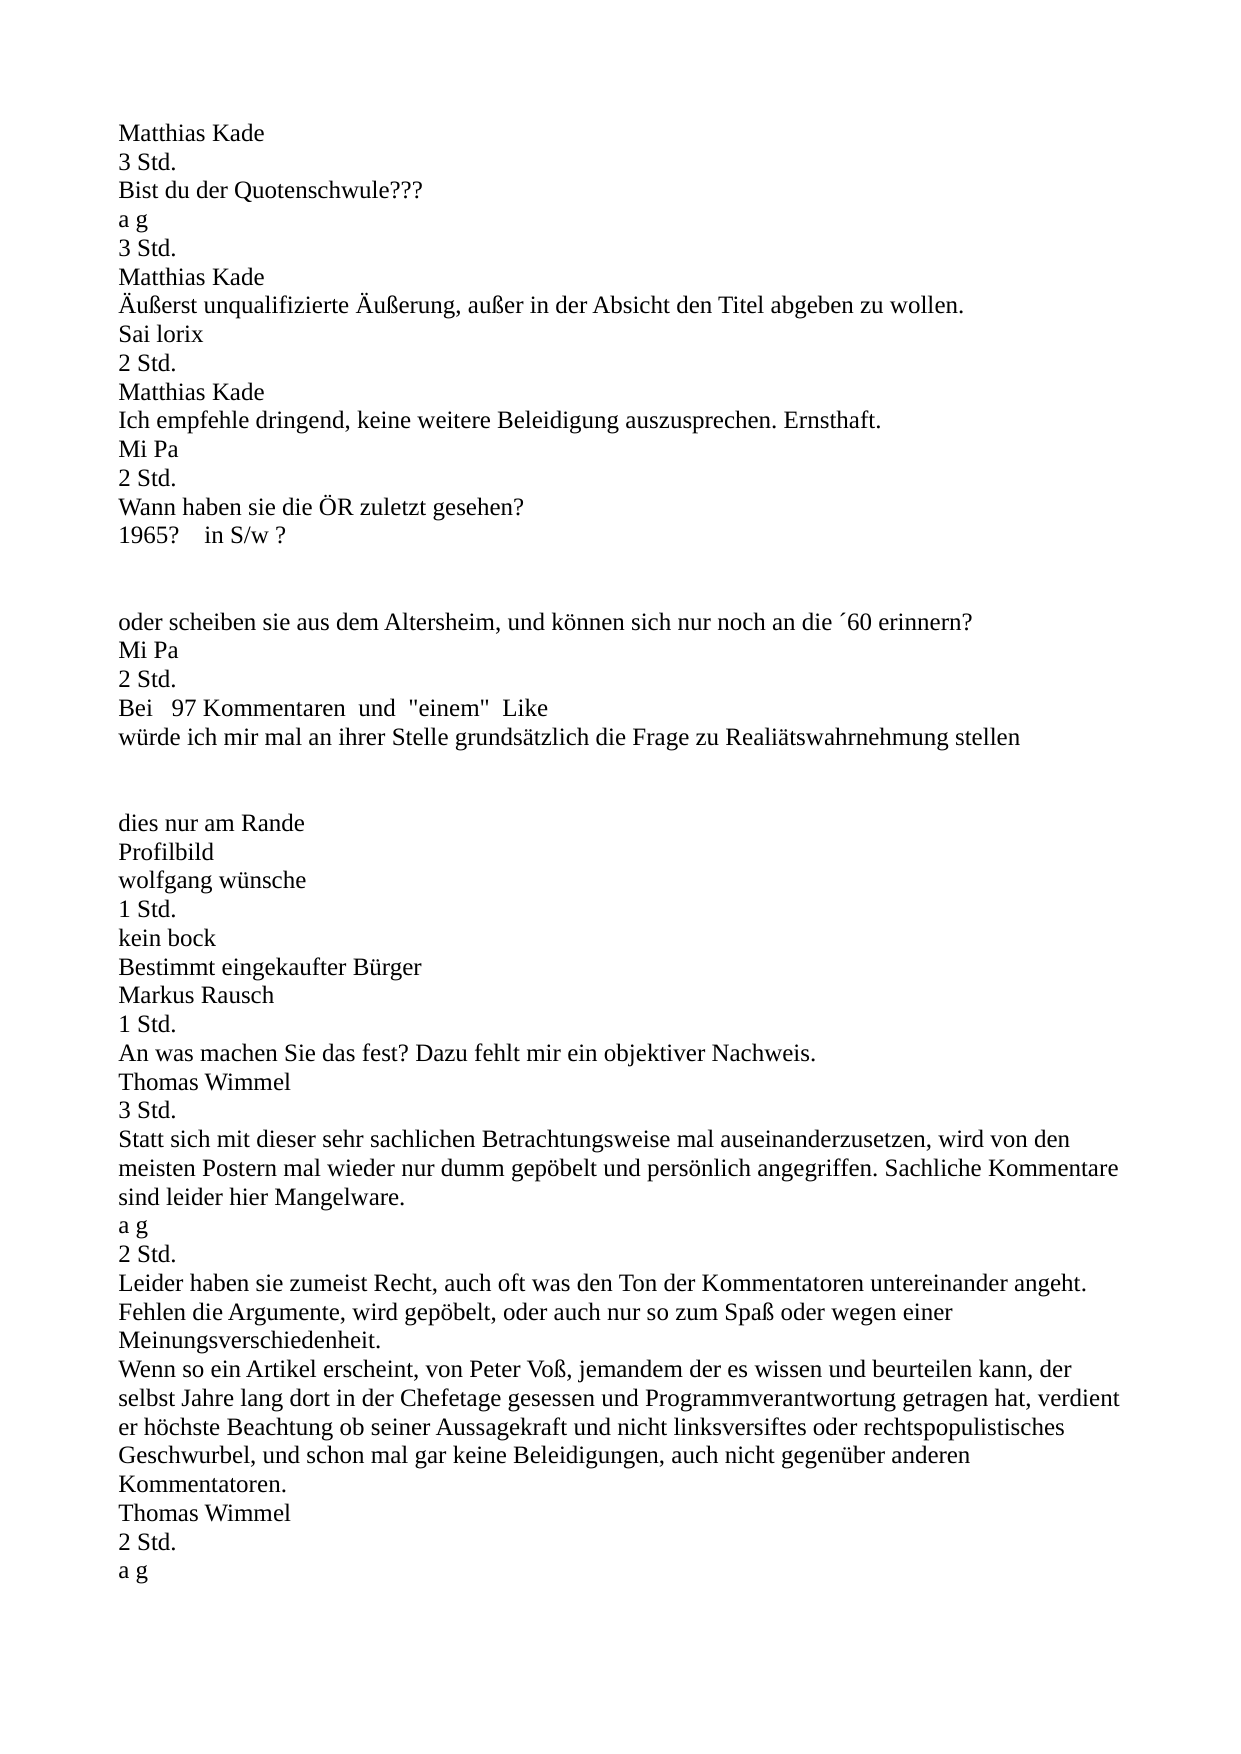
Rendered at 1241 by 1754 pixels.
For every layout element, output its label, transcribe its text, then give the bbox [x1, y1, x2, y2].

text 1 Std. [118, 894, 1122, 923]
text Bei 97 Kommentaren und "einem" Like [118, 693, 1122, 722]
text Matthias Kade [118, 377, 1122, 406]
text würde ich mir mal an ihrer Stelle grundsätzlich die Frage zu Realiätswahrnehmung stellen [118, 722, 1122, 751]
text a g [118, 1211, 1122, 1239]
text Matthias Kade [118, 262, 1122, 291]
text Wann haben sie die ÖR zuletzt gesehen? [118, 492, 1122, 521]
text Äußerst unqualifizierte Äußerung, außer in der Absicht den Titel abgeben zu wollen. [118, 291, 1122, 319]
text dies nur am Rande [118, 808, 1122, 837]
text 2 Std. [118, 463, 1122, 492]
text Ich empfehle dringend, keine weitere Beleidigung auszusprechen. Ernsthaft. [118, 406, 1122, 434]
text Bist du der Quotenschwule??? [118, 176, 1122, 204]
text 1965? in S/w ? [118, 521, 1122, 549]
text 3 Std. [118, 1096, 1122, 1124]
text Leider haben sie zumeist Recht, auch oft was den Ton der Kommentatoren untereinander angeht. Fehlen die Argumente, wird gepöbelt, oder auch nur so zum Spaß oder wegen einer Meinungsverschiedenheit. [118, 1268, 1122, 1354]
text Mi Pa [118, 636, 1122, 664]
text oder scheiben sie aus dem Altersheim, und können sich nur noch an die ´60 erinnern? [118, 607, 1122, 636]
text Thomas Wimmel [118, 1498, 1122, 1527]
text Bestimmt eingekaufter Bürger [118, 952, 1122, 981]
text Sai lorix [118, 319, 1122, 348]
text 2 Std. [118, 348, 1122, 377]
text 2 Std. [118, 664, 1122, 693]
text An was machen Sie das fest? Dazu fehlt mir ein objektiver Nachweis. [118, 1038, 1122, 1067]
text Profilbild [118, 837, 1122, 866]
text Markus Rausch [118, 981, 1122, 1009]
text 3 Std. [118, 233, 1122, 262]
text 2 Std. [118, 1527, 1122, 1556]
text Statt sich mit dieser sehr sachlichen Betrachtungsweise mal auseinanderzusetzen, wird von den meisten Postern mal wieder nur dumm gepöbelt und persönlich angegriffen. Sachliche Kommentare sind leider hier Mangelware. [118, 1124, 1122, 1211]
text kein bock [118, 923, 1122, 952]
text 2 Std. [118, 1239, 1122, 1268]
text a g [118, 1556, 1122, 1584]
text wolfgang wünsche [118, 866, 1122, 894]
text Matthias Kade [118, 118, 1122, 147]
text 3 Std. [118, 147, 1122, 176]
text Mi Pa [118, 434, 1122, 463]
text Wenn so ein Artikel erscheint, von Peter Voß, jemandem der es wissen und beurteilen kann, der selbst Jahre lang dort in der Chefetage gesessen und Programmverantwortung getragen hat, verdient er höchste Beachtung ob seiner Aussagekraft und nicht linksversiftes oder rechtspopulistisches Geschwurbel, und schon mal gar keine Beleidigungen, auch nicht gegenüber anderen Kommentatoren. [118, 1354, 1122, 1498]
text 1 Std. [118, 1009, 1122, 1038]
text Thomas Wimmel [118, 1067, 1122, 1096]
text a g [118, 204, 1122, 233]
